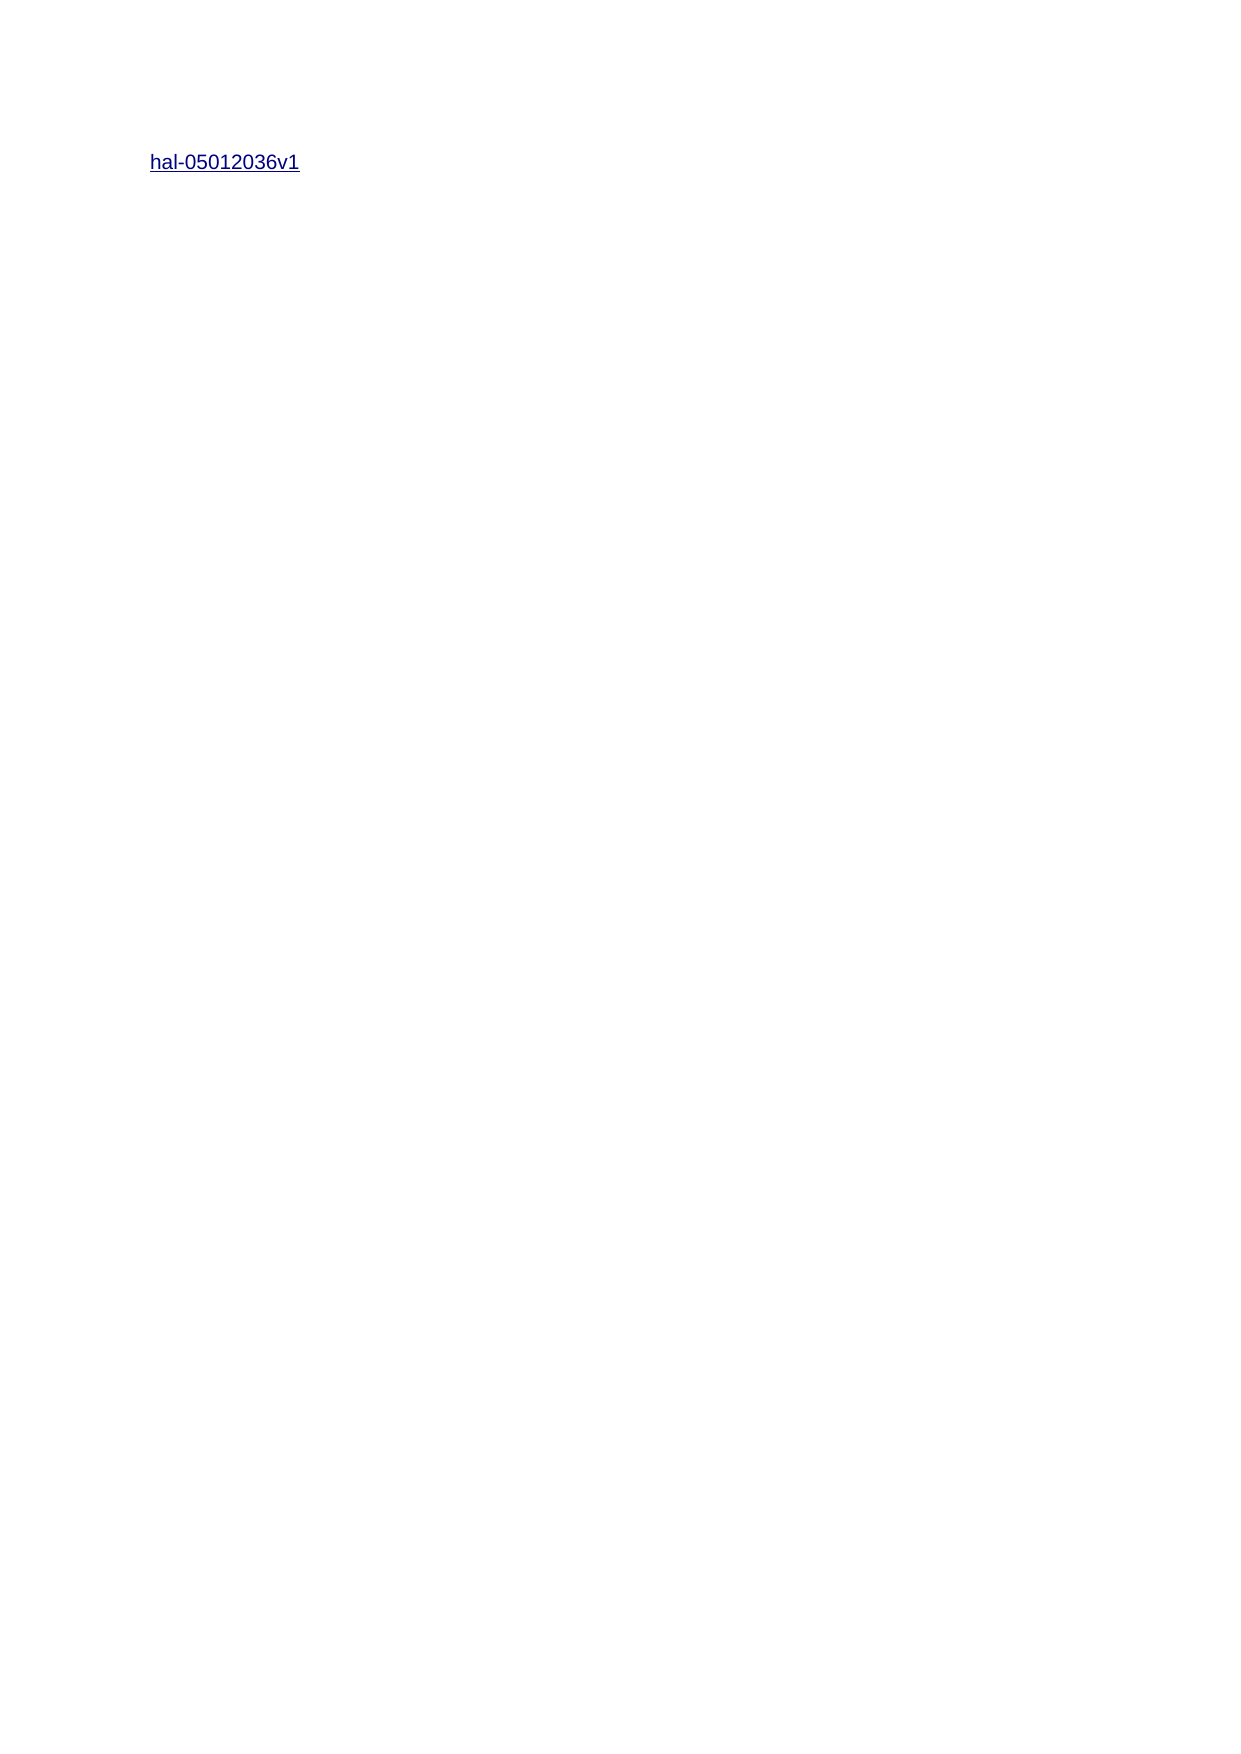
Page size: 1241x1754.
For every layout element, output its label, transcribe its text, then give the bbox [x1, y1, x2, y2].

table_cell hal-05012036v1 [150, 150, 1090, 174]
